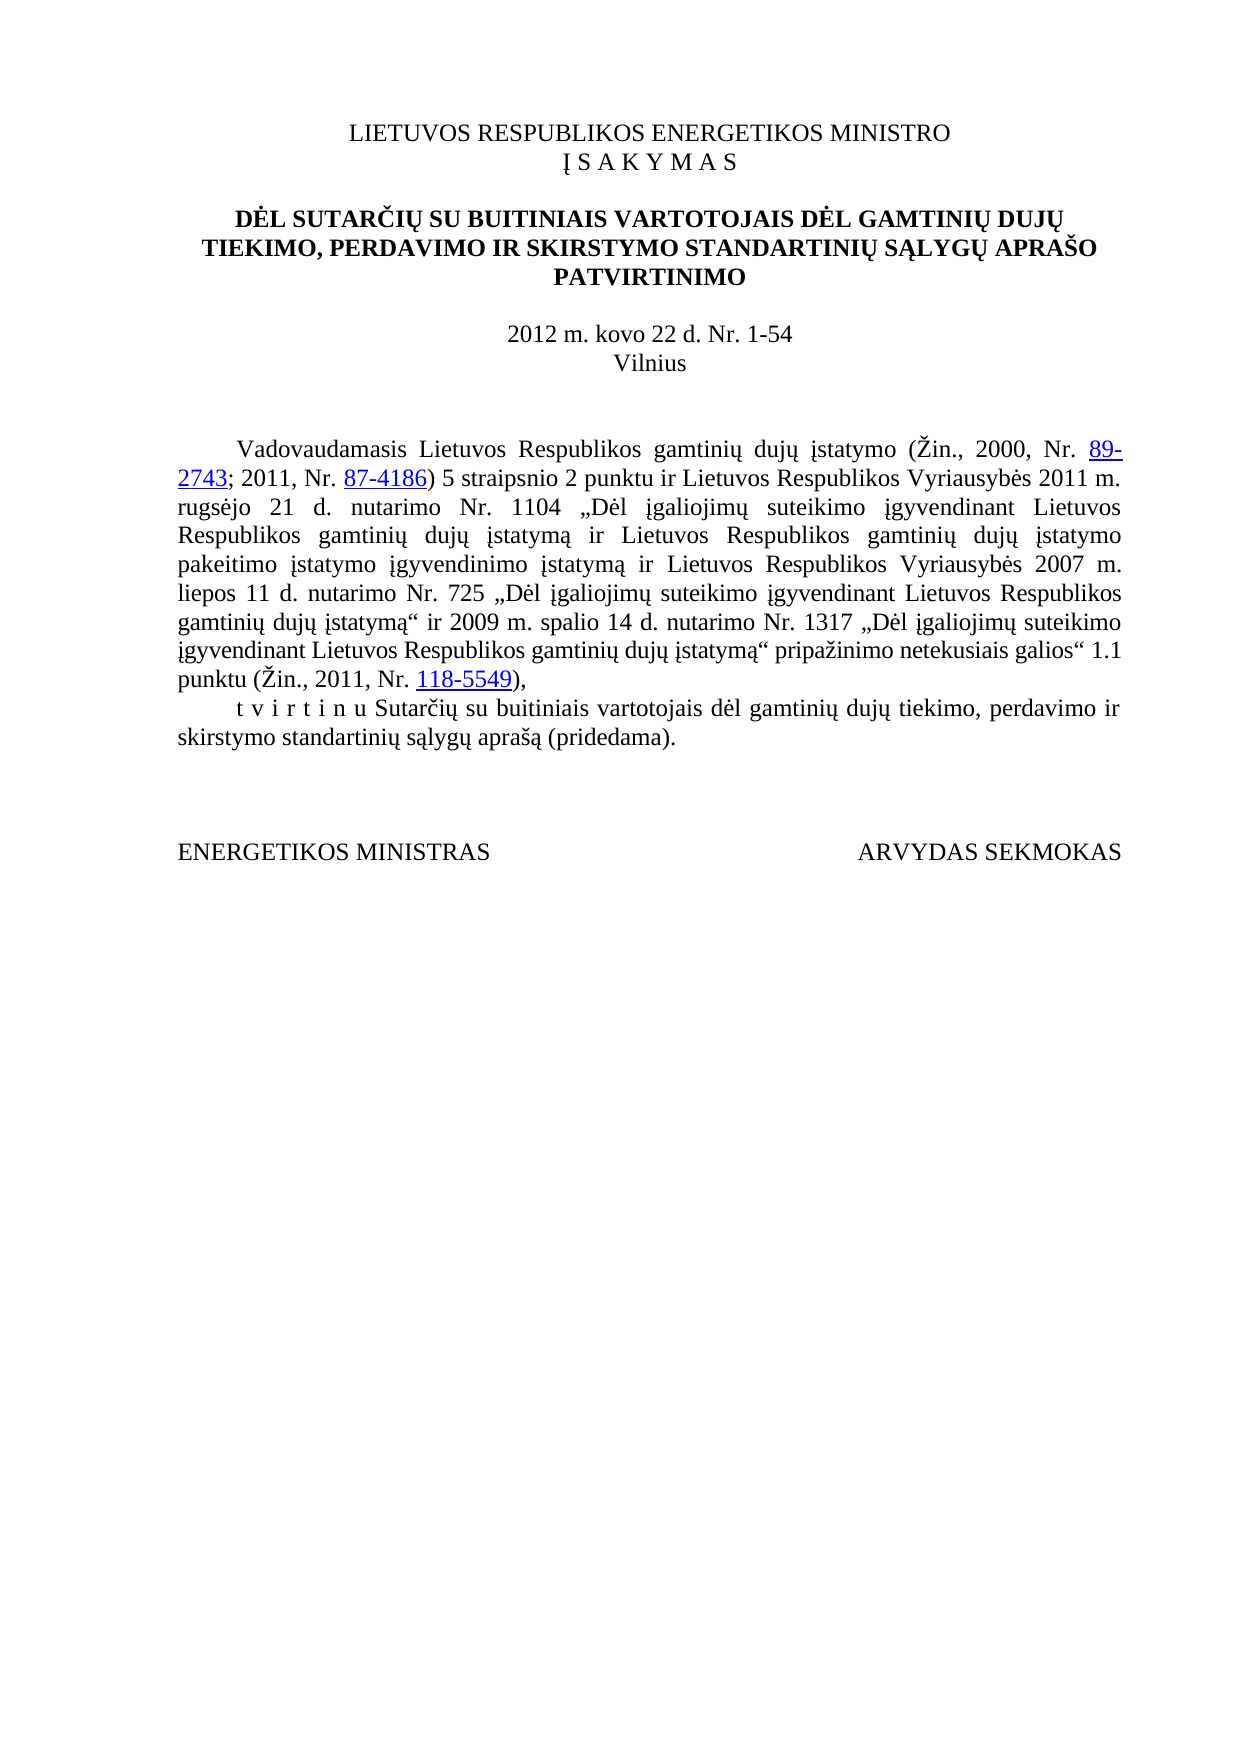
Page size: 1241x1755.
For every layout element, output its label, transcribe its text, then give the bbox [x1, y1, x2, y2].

text Vadovaudamasis Lietuvos Respublikos gamtinių dujų įstatymo (Žin., 2000, Nr. 89-2743; 2011, Nr. 87-4186) 5 straipsnio 2 punktu ir Lietuvos Respublikos Vyriausybės 2011 m. rugsėjo 21 d. nutarimo Nr. 1104 „Dėl įgaliojimų suteikimo įgyvendinant Lietuvos Respublikos gamtinių dujų įstatymą ir Lietuvos Respublikos gamtinių dujų įstatymo pakeitimo įstatymo įgyvendinimo įstatymą ir Lietuvos Respublikos Vyriausybės 2007 m. liepos 11 d. nutarimo Nr. 725 „Dėl įgaliojimų suteikimo įgyvendinant Lietuvos Respublikos gamtinių dujų įstatymą“ ir 2009 m. spalio 14 d. nutarimo Nr. 1317 „Dėl įgaliojimų suteikimo įgyvendinant Lietuvos Respublikos gamtinių dujų įstatymą“ pripažinimo netekusiais galios“ 1.1 punktu (Žin., 2011, Nr. 118-5549), [177, 434, 1122, 693]
text į s a k y m a s [177, 147, 1122, 176]
text t v i r t i n u Sutarčių su buitiniais vartotojais dėl gamtinių dujų tiekimo, perdavimo ir skirstymo standartinių sąlygų aprašą (pridedama). [177, 693, 1122, 751]
text Vilnius [177, 348, 1122, 377]
text Energetikos ministras Arvydas Sekmokas [177, 837, 1122, 866]
text LIETUVOS RESPUBLIKOS ENERGETIKOS MINISTRO [177, 118, 1122, 147]
text 2012 m. kovo 22 d. Nr. 1-54 [177, 319, 1122, 348]
text DĖL SUTARČIŲ SU BUITINIAIS VARTOTOJAIS DĖL GAMTINIŲ DUJŲ TIEKIMO, PERDAVIMO IR SKIRSTYMO STANDARTINIŲ SĄLYGŲ APRAŠO PATVIRTINIMO [177, 204, 1122, 291]
